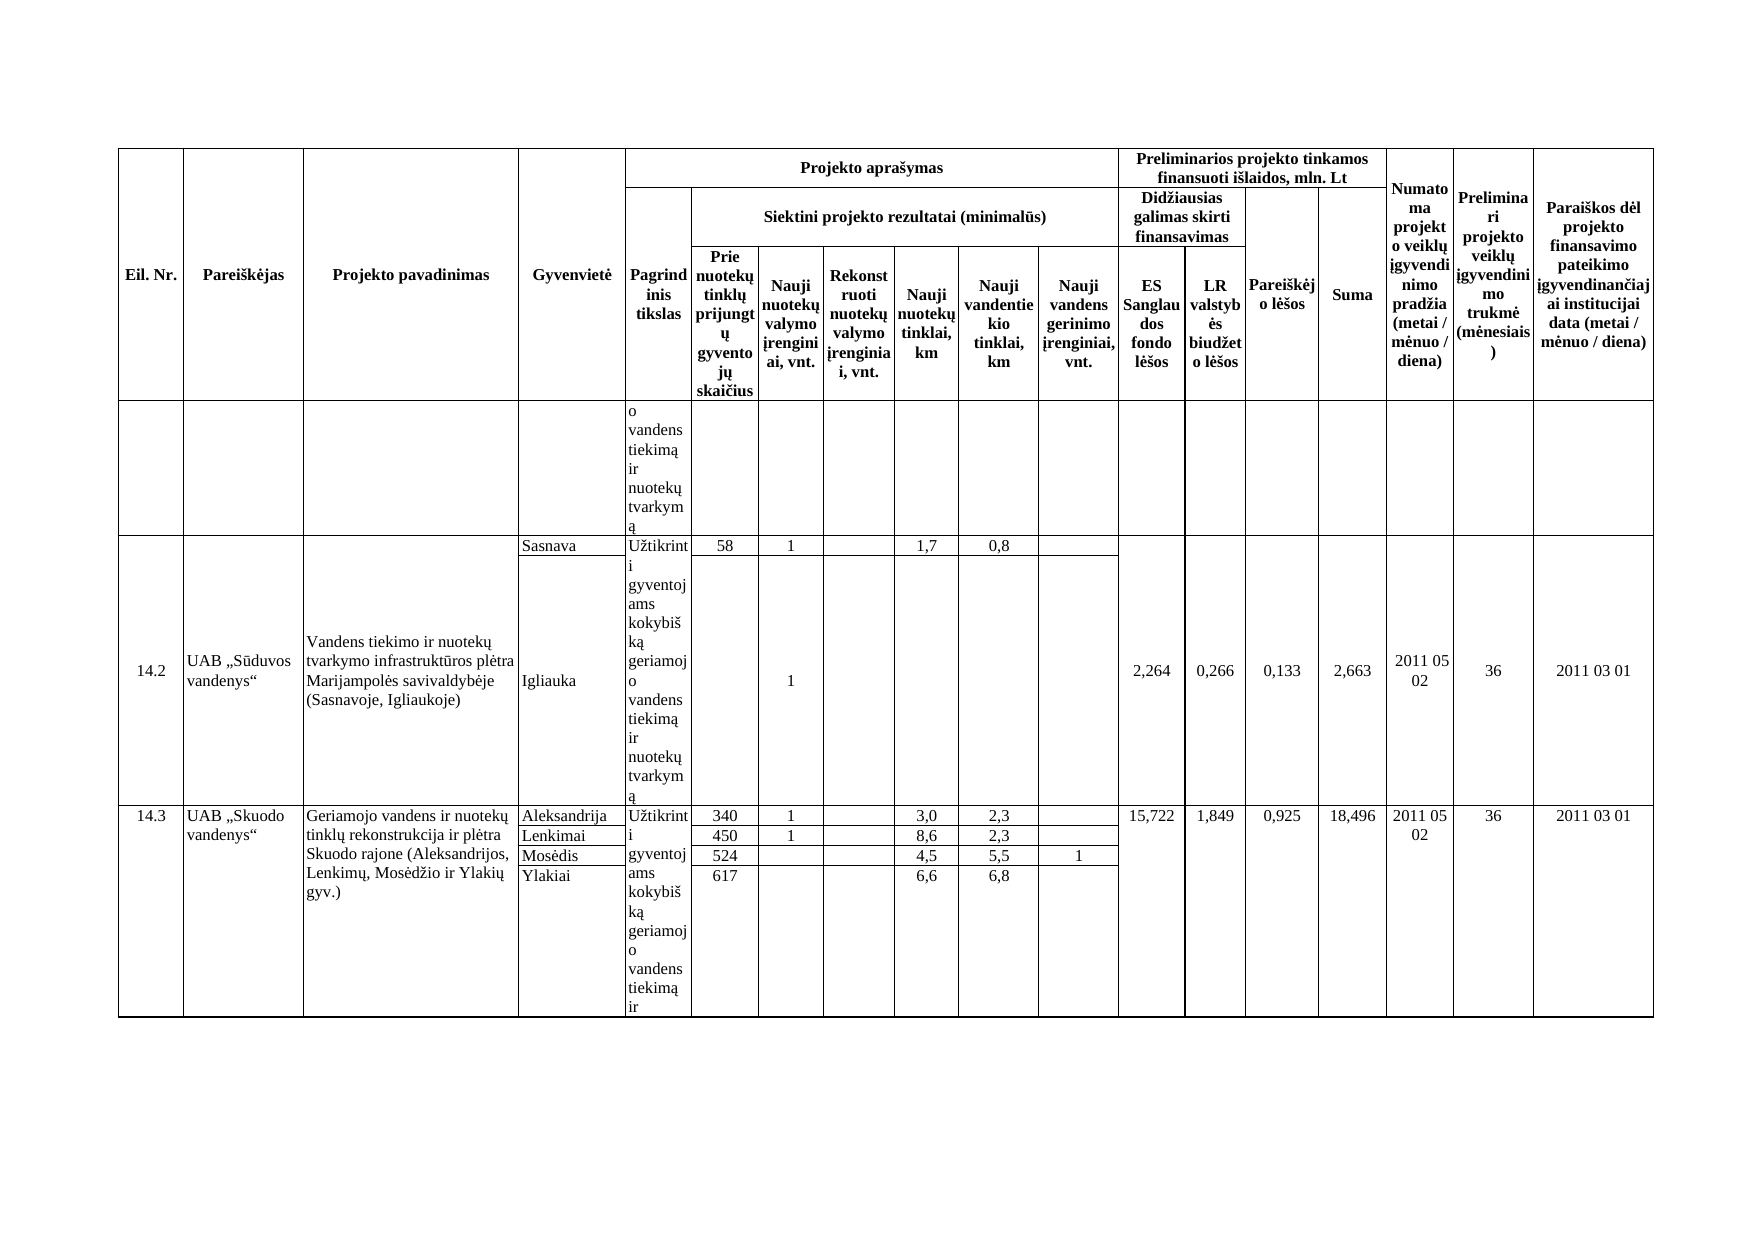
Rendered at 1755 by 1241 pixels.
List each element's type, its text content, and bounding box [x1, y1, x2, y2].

table_cell Aleksandrija [519, 806, 625, 825]
table_cell Ylakiai [519, 866, 625, 1016]
table_cell [184, 401, 303, 535]
table_cell 36 [1454, 536, 1533, 804]
table_cell 0,133 [1246, 536, 1318, 804]
table_cell 2011 05 02 [1387, 806, 1453, 1016]
table_cell Suma [1319, 188, 1386, 400]
table_cell [759, 866, 823, 1016]
table_cell [519, 401, 625, 535]
table_cell Nauji vandens gerinimo įrenginiai, vnt. [1039, 247, 1118, 400]
table_cell Užtikrinti gyventojams kokybišką geriamojo vandens tiekimą ir nuotekų tvarkymą [626, 806, 691, 1016]
table_cell 1 [759, 826, 823, 845]
table_cell Rekonstruoti nuotekų valymo įrenginiai, vnt. [824, 247, 894, 400]
table_cell o vandens tiekimą ir nuotekų tvarkymą [626, 401, 691, 535]
table_cell [1039, 401, 1118, 535]
table_cell UAB „Sūduvos vandenys“ [184, 536, 303, 804]
table_cell Sasnava [519, 536, 625, 555]
table_cell 0,8 [959, 536, 1038, 555]
table_cell [959, 401, 1038, 535]
table_cell Pagrindinis tikslas [626, 188, 691, 400]
table_cell [1186, 401, 1245, 535]
table_cell [304, 401, 518, 535]
table_cell [692, 401, 758, 535]
table_cell Prie nuotekų tinklų prijungtų gyventojų skaičius [692, 247, 758, 400]
table_cell Geriamojo vandens ir nuotekų tinklų rekonstrukcija ir plėtra Skuodo rajone (Aleksandrijos, Lenkimų, Mosėdžio ir Ylakių gyv.) [304, 806, 518, 1016]
table_cell Vandens tiekimo ir nuotekų tvarkymo infrastruktūros plėtra Marijampolės savivaldybėje (Sasnavoje, Igliaukoje) [304, 536, 518, 804]
table_cell Siektini projekto rezultatai (minimalūs) [692, 188, 1118, 246]
table_cell 36 [1454, 806, 1533, 1016]
table_cell [759, 846, 823, 865]
table_cell [759, 401, 823, 535]
table_cell 2011 03 01 [1534, 536, 1653, 804]
table_cell [1039, 866, 1118, 1016]
table_cell [895, 556, 958, 804]
table_cell 2,264 [1119, 536, 1184, 804]
table_cell 1,849 [1186, 806, 1245, 1016]
table_cell 14.3 [119, 806, 183, 1016]
table_cell Lenkimai [519, 826, 625, 845]
table_cell 524 [692, 846, 758, 865]
table_cell 14.2 [119, 536, 183, 804]
table_cell 18,496 [1319, 806, 1386, 1016]
table_cell 5,5 [959, 846, 1038, 865]
table_cell [824, 401, 894, 535]
table_header Pareiškėjas [184, 149, 303, 400]
table_cell Nauji vandentiekio tinklai, km [959, 247, 1038, 400]
table_cell [1119, 401, 1184, 535]
table_cell 2011 05 02 [1387, 536, 1453, 804]
table_cell LR valstybės biudžeto lėšos [1186, 247, 1245, 400]
table_cell 617 [692, 866, 758, 1016]
table_cell [959, 556, 1038, 804]
table_cell Pareiškėjo lėšos [1246, 188, 1318, 400]
table_cell [1454, 401, 1533, 535]
table_cell 58 [692, 536, 758, 555]
table_cell UAB „Skuodo vandenys“ [184, 806, 303, 1016]
table_cell [1319, 401, 1386, 535]
table_cell 0,266 [1186, 536, 1245, 804]
table_header Projekto aprašymas [626, 149, 1118, 187]
table_cell [692, 556, 758, 804]
table_header Preliminarios projekto tinkamos finansuoti išlaidos, mln. Lt [1119, 149, 1386, 187]
table_cell [1039, 826, 1118, 845]
table_cell 1 [759, 806, 823, 825]
table_cell Didžiausias galimas skirti finansavimas [1119, 188, 1245, 246]
table_cell Nauji nuotekų valymo įrenginiai, vnt. [759, 247, 823, 400]
table_cell 450 [692, 826, 758, 845]
table_cell 2,3 [959, 826, 1038, 845]
table_cell 1,7 [895, 536, 958, 555]
table_cell [1039, 536, 1118, 555]
table_cell [824, 826, 894, 845]
table_header Eil. Nr. [119, 149, 183, 400]
table_cell [824, 556, 894, 804]
table_cell Igliauka [519, 556, 625, 804]
table_header Paraiškos dėl projekto finansavimo pateikimo įgyvendinančiajai institucijai data (metai / mėnuo / diena) [1534, 149, 1653, 400]
table_cell Mosėdis [519, 846, 625, 865]
table_cell [895, 401, 958, 535]
table_cell 6,6 [895, 866, 958, 1016]
table_cell 15,722 [1119, 806, 1184, 1016]
table_cell Nauji nuotekų tinklai, km [895, 247, 958, 400]
table_cell 1 [1039, 846, 1118, 865]
table_header Gyvenvietė [519, 149, 625, 400]
table_header Preliminari projekto veiklų įgyvendinimo trukmė (mėnesiais) [1454, 149, 1533, 400]
table_cell [1387, 401, 1453, 535]
table_cell [1534, 401, 1653, 535]
table_cell [1039, 556, 1118, 804]
table_cell 2,3 [959, 806, 1038, 825]
table_cell [824, 536, 894, 555]
table_header Projekto pavadinimas [304, 149, 518, 400]
table_cell 2011 03 01 [1534, 806, 1653, 1016]
table_cell 0,925 [1246, 806, 1318, 1016]
table_cell [1246, 401, 1318, 535]
table_cell 8,6 [895, 826, 958, 845]
table_cell 4,5 [895, 846, 958, 865]
table_cell [824, 806, 894, 825]
table_cell 1 [759, 556, 823, 804]
table_cell [1039, 806, 1118, 825]
table_cell [824, 846, 894, 865]
table_header Numatoma projekto veiklų įgyvendinimo pradžia (metai / mėnuo / diena) [1387, 149, 1453, 400]
table_cell [824, 866, 894, 1016]
table_cell ES Sanglaudos fondo lėšos [1119, 247, 1184, 400]
table_cell 6,8 [959, 866, 1038, 1016]
table_cell [119, 401, 183, 535]
table_cell 2,663 [1319, 536, 1386, 804]
table_cell 340 [692, 806, 758, 825]
table_cell 3,0 [895, 806, 958, 825]
table_cell 1 [759, 536, 823, 555]
table_cell Užtikrinti gyventojams kokybišką geriamojo vandens tiekimą ir nuotekų tvarkymą [626, 536, 691, 804]
